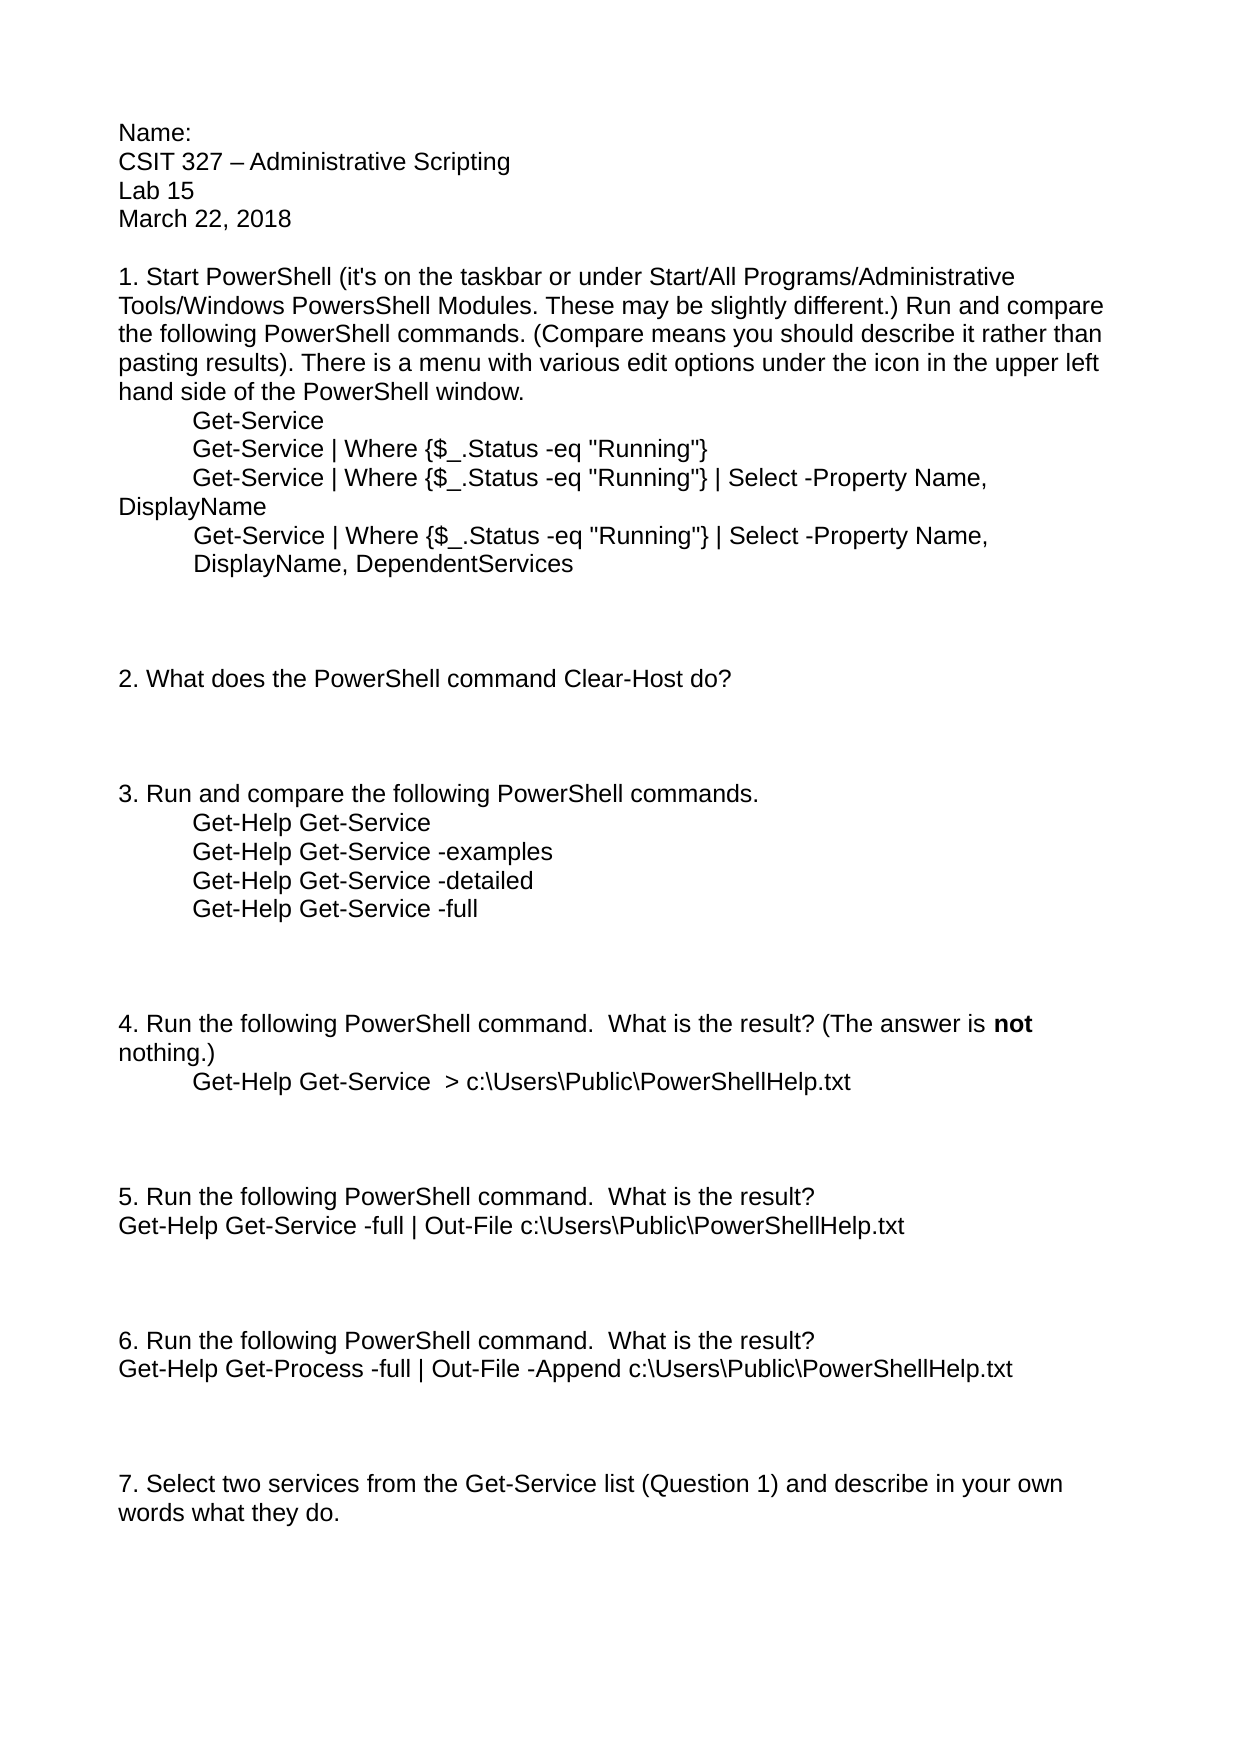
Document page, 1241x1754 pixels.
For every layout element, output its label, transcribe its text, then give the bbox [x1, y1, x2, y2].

text Lab 15 [118, 176, 1122, 204]
text 4. Run the following PowerShell command. What is the result? (The answer is not nothing.) [118, 1009, 1122, 1067]
text 1. Start PowerShell (it's on the taskbar or under Start/All Programs/Administrative Tools/Windows PowersShell Modules. These may be slightly different.) Run and compare the following PowerShell commands. (Compare means you should describe it rather than pasting results). There is a menu with various edit options under the icon in the upper left hand side of the PowerShell window. [118, 262, 1122, 406]
text Get-Help Get-Process -full | Out-File -Append c:\Users\Public\PowerShellHelp.txt [118, 1354, 1122, 1383]
text Get-Service | Where {$_.Status -eq "Running"} | Select -Property Name, DisplayName, DependentServices [193, 521, 1122, 578]
text Get-Help Get-Service [118, 808, 1122, 837]
text 5. Run the following PowerShell command. What is the result? [118, 1182, 1122, 1211]
text Get-Service [118, 406, 1122, 434]
text Get-Help Get-Service -detailed [118, 866, 1122, 894]
text CSIT 327 – Administrative Scripting [118, 147, 1122, 176]
text 7. Select two services from the Get-Service list (Question 1) and describe in your own words what they do. [118, 1469, 1122, 1527]
text 6. Run the following PowerShell command. What is the result? [118, 1326, 1122, 1354]
text Get-Help Get-Service -examples [118, 837, 1122, 866]
text 2. What does the PowerShell command Clear-Host do? [118, 664, 1122, 693]
text March 22, 2018 [118, 204, 1122, 233]
text Get-Service | Where {$_.Status -eq "Running"} | Select -Property Name, DisplayName [118, 463, 1122, 521]
text Get-Help Get-Service -full | Out-File c:\Users\Public\PowerShellHelp.txt [118, 1211, 1122, 1239]
text Get-Help Get-Service -full [118, 894, 1122, 923]
text Name: [118, 118, 1122, 147]
text Get-Help Get-Service > c:\Users\Public\PowerShellHelp.txt [118, 1067, 1122, 1096]
text Get-Service | Where {$_.Status -eq "Running"} [118, 434, 1122, 463]
text 3. Run and compare the following PowerShell commands. [118, 779, 1122, 808]
